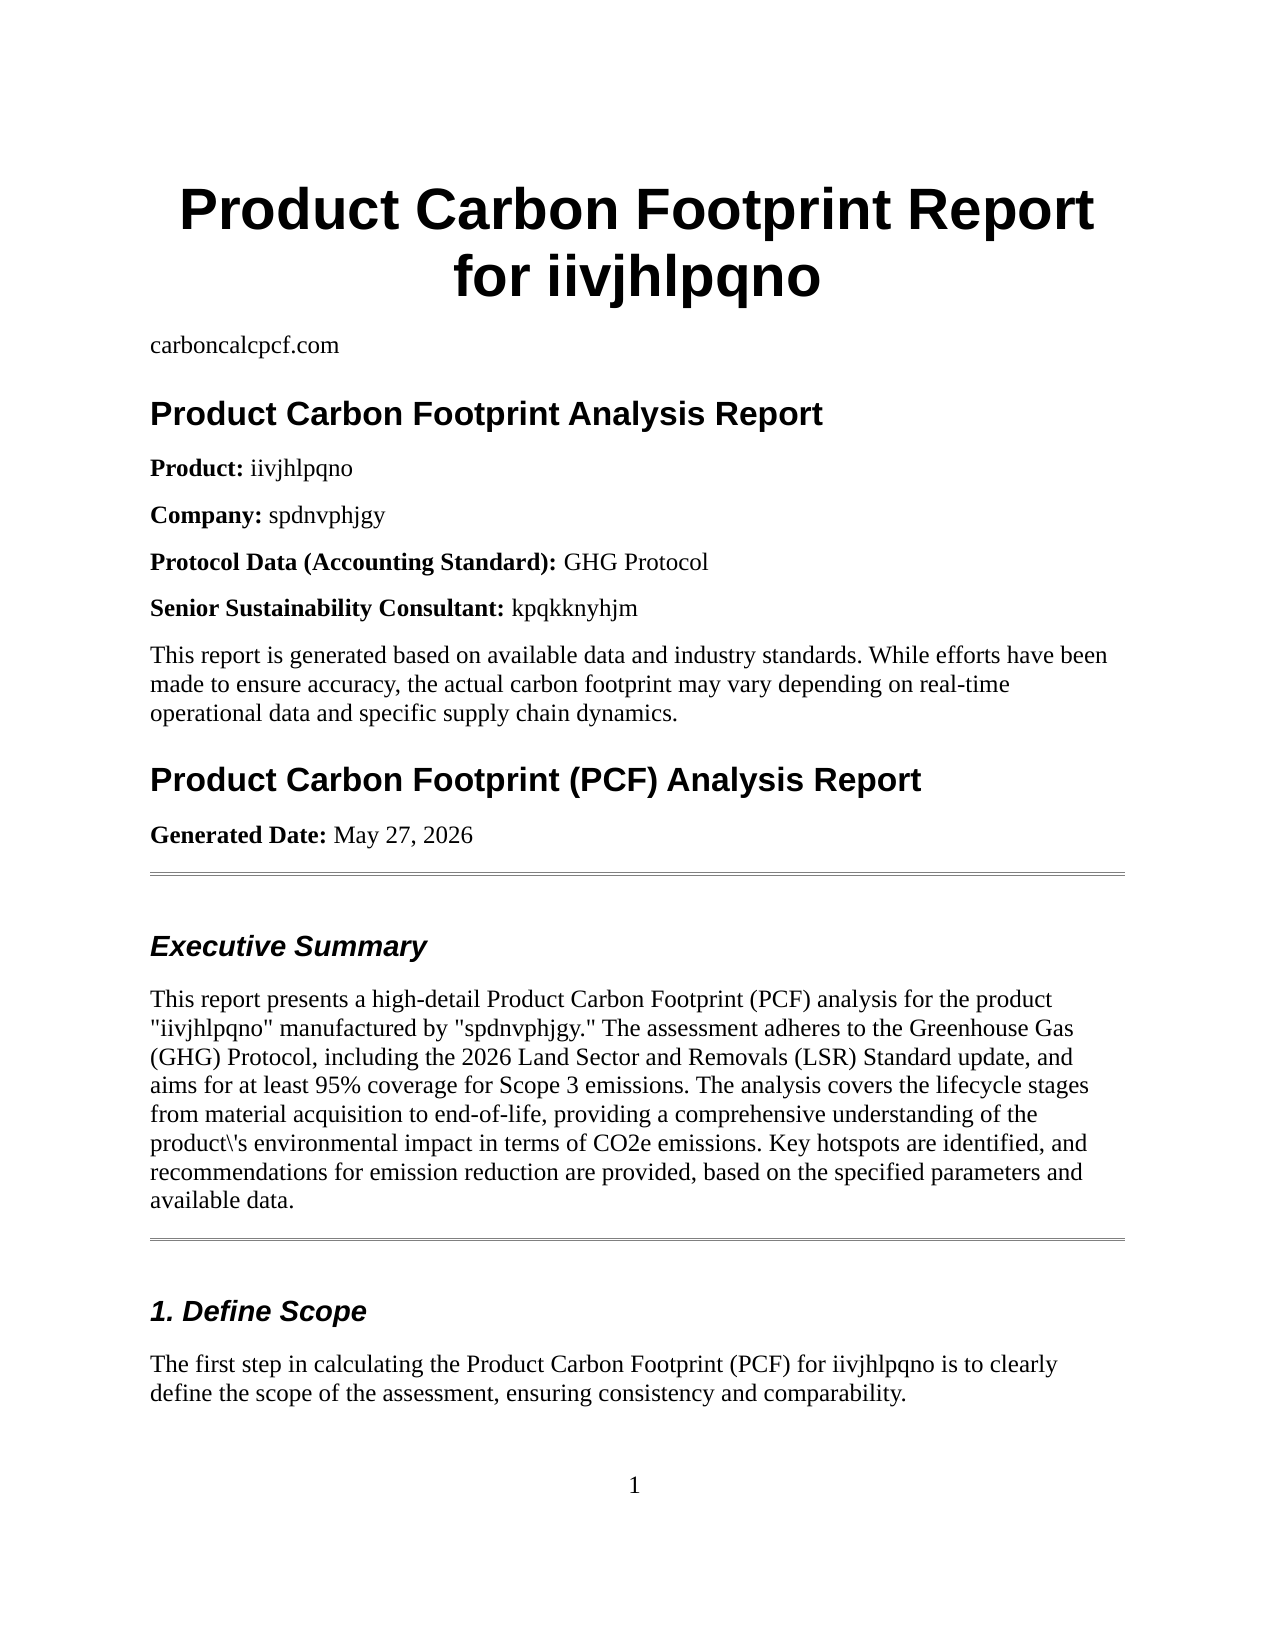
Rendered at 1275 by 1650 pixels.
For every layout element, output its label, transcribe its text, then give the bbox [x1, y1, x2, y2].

text Company: spdnvphjgy [150, 500, 1125, 529]
subtitle 1. Define Scope [150, 1294, 1125, 1328]
text Generated Date: May 27, 2026 [150, 820, 1125, 849]
title Product Carbon Footprint Report for iivjhlpqno [150, 175, 1125, 309]
subtitle Executive Summary [150, 929, 1125, 963]
subtitle Product Carbon Footprint (PCF) Analysis Report [150, 760, 1125, 799]
text This report is generated based on available data and industry standards. While efforts have been made to ensure accuracy, the actual carbon footprint may vary depending on real-time operational data and specific supply chain dynamics. [150, 640, 1125, 726]
text The first step in calculating the Product Carbon Footprint (PCF) for iivjhlpqno is to clearly define the scope of the assessment, ensuring consistency and comparability. [150, 1349, 1125, 1407]
text carboncalcpcf.com [150, 331, 1125, 359]
text Product: iivjhlpqno [150, 453, 1125, 482]
text Senior Sustainability Consultant: kpqkknyhjm [150, 593, 1125, 622]
subtitle Product Carbon Footprint Analysis Report [150, 393, 1125, 432]
text This report presents a high-detail Product Carbon Footprint (PCF) analysis for the product "iivjhlpqno" manufactured by "spdnvphjgy." The assessment adheres to the Greenhouse Gas (GHG) Protocol, including the 2026 Land Sector and Removals (LSR) Standard update, and aims for at least 95% coverage for Scope 3 emissions. The analysis covers the lifecycle stages from material acquisition to end-of-life, providing a comprehensive understanding of the product\'s environmental impact in terms of CO2e emissions. Key hotspots are identified, and recommendations for emission reduction are provided, based on the specified parameters and available data. [150, 984, 1125, 1214]
text Protocol Data (Accounting Standard): GHG Protocol [150, 547, 1125, 576]
